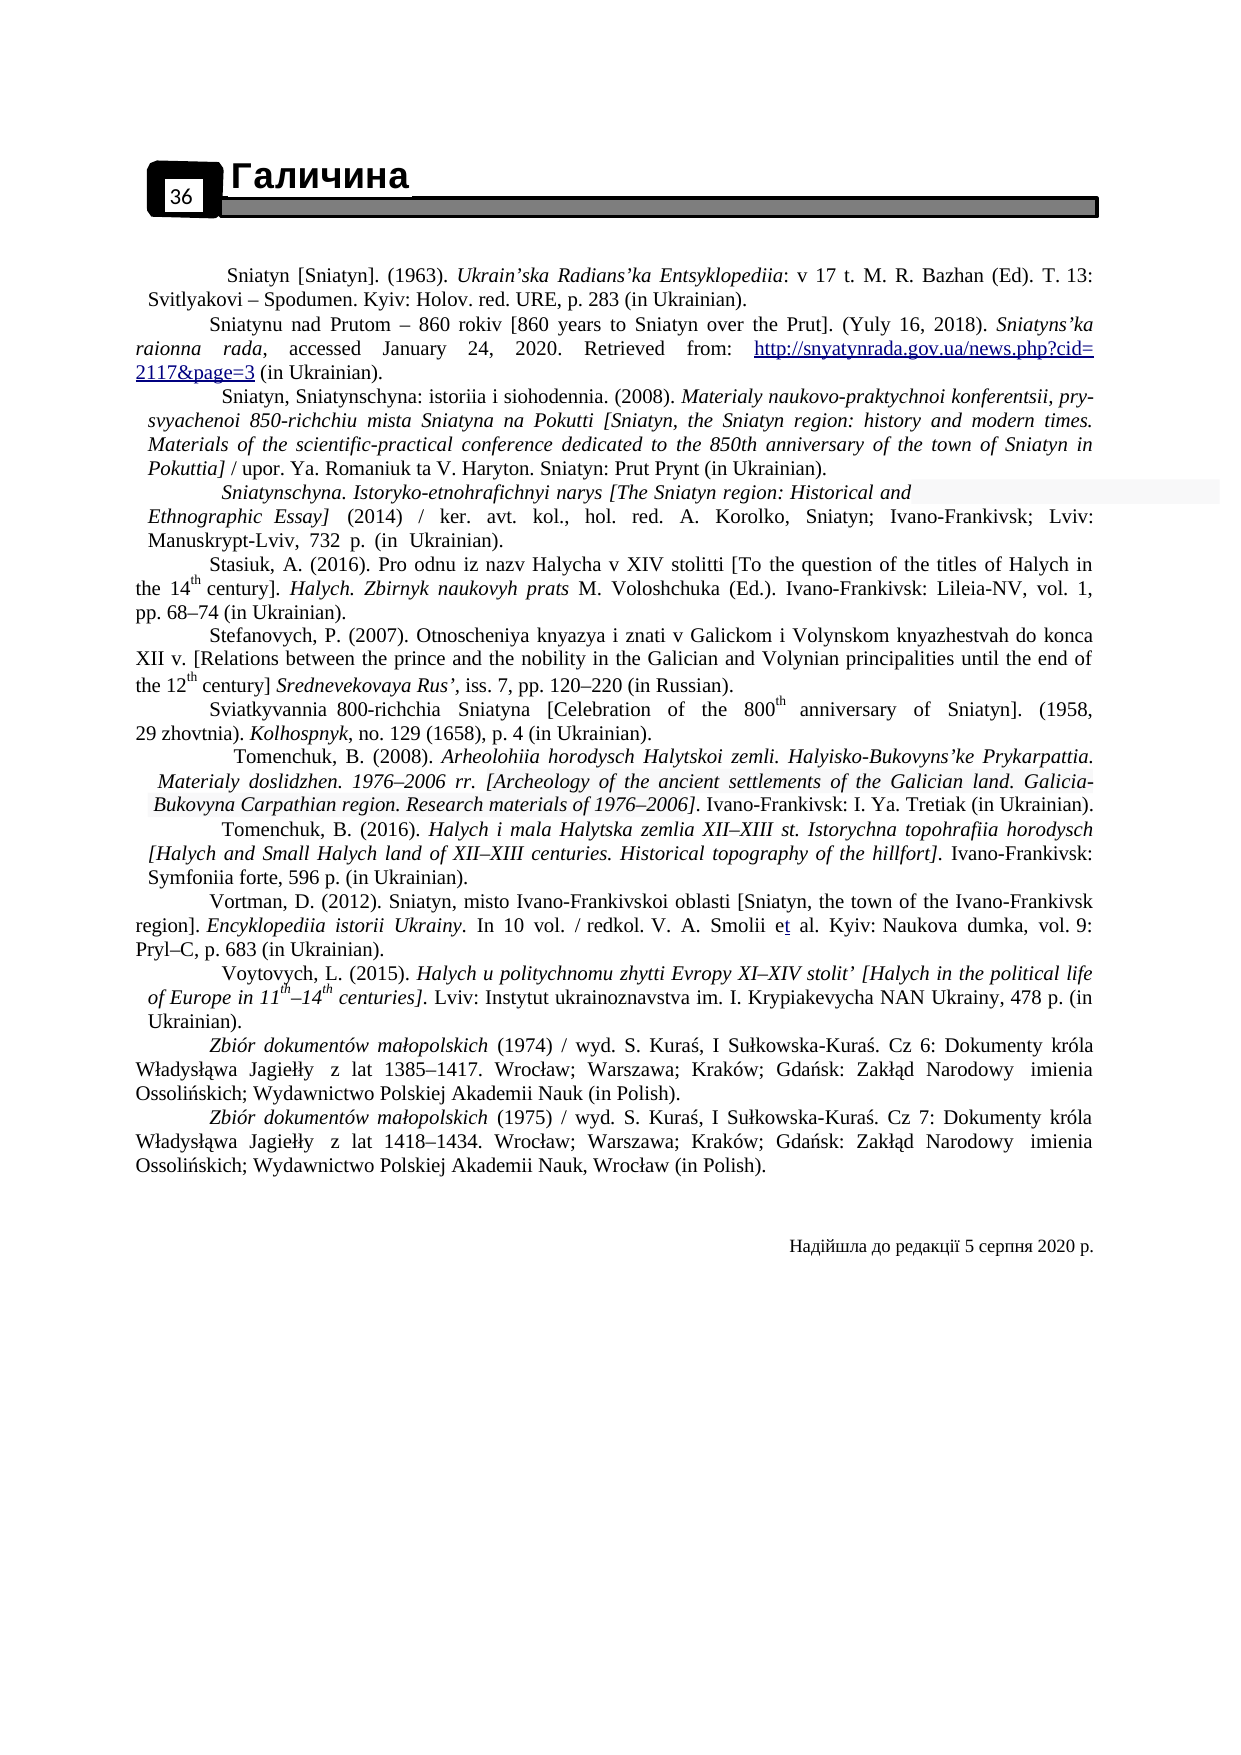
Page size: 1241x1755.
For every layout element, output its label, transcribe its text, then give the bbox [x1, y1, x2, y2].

text Zbiór dokumentów małopolskich (1974) / wyd. S. Kuraś, I Sułkowska-Kuraś. Cz 6: Dokumenty króla Władysłąwa Jagiełły z lat 1385–1417. Wrocław; Warszawa; Kraków; Gdańsk: Zakłąd Narodowy imienia Ossolińskich; Wydawnictwo Polskiej Akademii Nauk (іn Polish). [135, 1033, 1093, 1105]
text Sniatynschyna. Istoryko-etnohrafichnyi narys [The Sniatyn region: Historical and Ethnographic Essay] (2014) / ker. avt. kol., hol. red. A. Korolko, Sniatyn; Ivano-Frankivsk; Lviv: Manuskrypt-Lviv, 732 р. (іn Ukrainian). [148, 480, 1094, 552]
text Snіatyn [Snіatyn]. (1963). Ukrain’ska Radіans’ka Entsyklopediia: v 17 t. M. R. Bazhan (Ed). T. 13: Svitlyakovi – Spodumen. Kyiv: Holov. red. URE, р. 283 (іn Ukrainian). [148, 263, 1094, 311]
text Stasiuk, A. (2016). Pro odnu iz nazv Halycha v XIV stolitti [To the question of the titles of Halych in the 14th century]. Halych. Zbirnyk naukovyh prats М. Voloshchuka (Ed.). Ivano-Frankivsk: Lileia-NV, vol. 1, рр. 68–74 (іn Ukrainian). [135, 552, 1093, 624]
text Sniatynu nad Prutom – 860 rokiv [860 years to Sniatyn over the Prut]. (Yuly 16, 2018). Sniatyns’ka raionna rada, accessed January 24, 2020. Retrieved from: http://snyatynrada.gov.ua/news.php?cid= 2117&page=3 (іn Ukrainian). [135, 311, 1094, 384]
text Tomenchuk, B. (2016). Halych i mala Halytska zemlia ХІІ–ХІІІ st. Istorychna topohrafiia horodysch [Halych and Small Halych land of XII–XIII centuries. Historical topography of the hillfort]. Ivano-Frankivsk: Symfoniіa forte, 596 р. (іn Ukrainian). [148, 816, 1094, 889]
text Stefanovych, P. (2007). Otnoscheniya knyazya i znati v Galickom i Volynskom knyazhestvah do konca XII v. [Relations between the prince and the nobility in the Galician and Volynian principalities until the end of the 12th century] Srednevekovaya Rus’, iss. 7, pp. 120–220 (іn Russian). [135, 625, 1093, 697]
text Sviatkyvannia 800-richchіa Sniatyna [Celebration of the 800th anniversary of Sniatyn]. (1958, 29 zhovtnіa). Kolhospnyk, no. 129 (1658), p. 4 (іn Ukrainian). [135, 697, 1094, 745]
text Zbiór dokumentów małopolskich (1975) / wyd. S. Kuraś, I Sułkowska-Kuraś. Cz 7: Dokumenty króla Władysłąwa Jagiełły z lat 1418–1434. Wrocław; Warszawa; Kraków; Gdańsk: Zakłąd Narodowy imienia Ossolińskich; Wydawnictwo Polskiej Akademii Nauk, Wrocław (іn Polish). [135, 1105, 1093, 1177]
text Sniatyn, Sniatynschyna: istoriia i siohodennia. (2008). Materialy naukovo-praktychnoi konferentsii, pry- svyachenoi 850-richchіu mista Snіatyna na Pokutti [Sniatyn, the Sniatyn region: history and modern times. Materials of the scientific-practical conference dedicated to the 850th anniversary of the town of Sniatyn in Pokuttia] / upor. Ya. Romaniuk ta V. Haryton. Sniatyn: Prut Prynt (іn Ukrainian). [148, 384, 1094, 480]
text Vortman, D. (2012). Sniatyn, misto Ivano-Frankivskoi oblasti [Sniatyn, the town of the Ivano-Frankivsk region]. Encyklopediіa istorii Ukrainy. In 10 vol. / redkol. V. A. Smolii еt al. Kyiv: Naukova dumka, vol. 9: Pryl–С, р. 683 (іn Ukrainian). [135, 889, 1094, 961]
text Voytovych, L. (2015). Halych u politychnomu zhytti Evropy ХІ–ХІV stolit’ [Halych in the political life of Europe in 11th–14th centuries]. Lviv: Instytut ukrainoznavstva im. I. Krypiakevycha NAN Ukrainy, 478 р. (іn Ukrainian). [148, 961, 1093, 1033]
text Надійшла до редакції 5 серпня 2020 р. [135, 1235, 1094, 1257]
text Tomenchuk, B. (2008). Arheolohiia horodysch Halytskoi zemli. Halyisko-Bukovyns’ke Prykarpattia. Materialy doslidzhen. 1976–2006 rr. [Archeology of the ancient settlements of the Galician land. Galicia- Bukovyna Carpathian region. Research materials of 1976–2006]. Ivano-Frankivsk: I. Ya. Tretiak (іn Ukrainian). [148, 745, 1094, 816]
